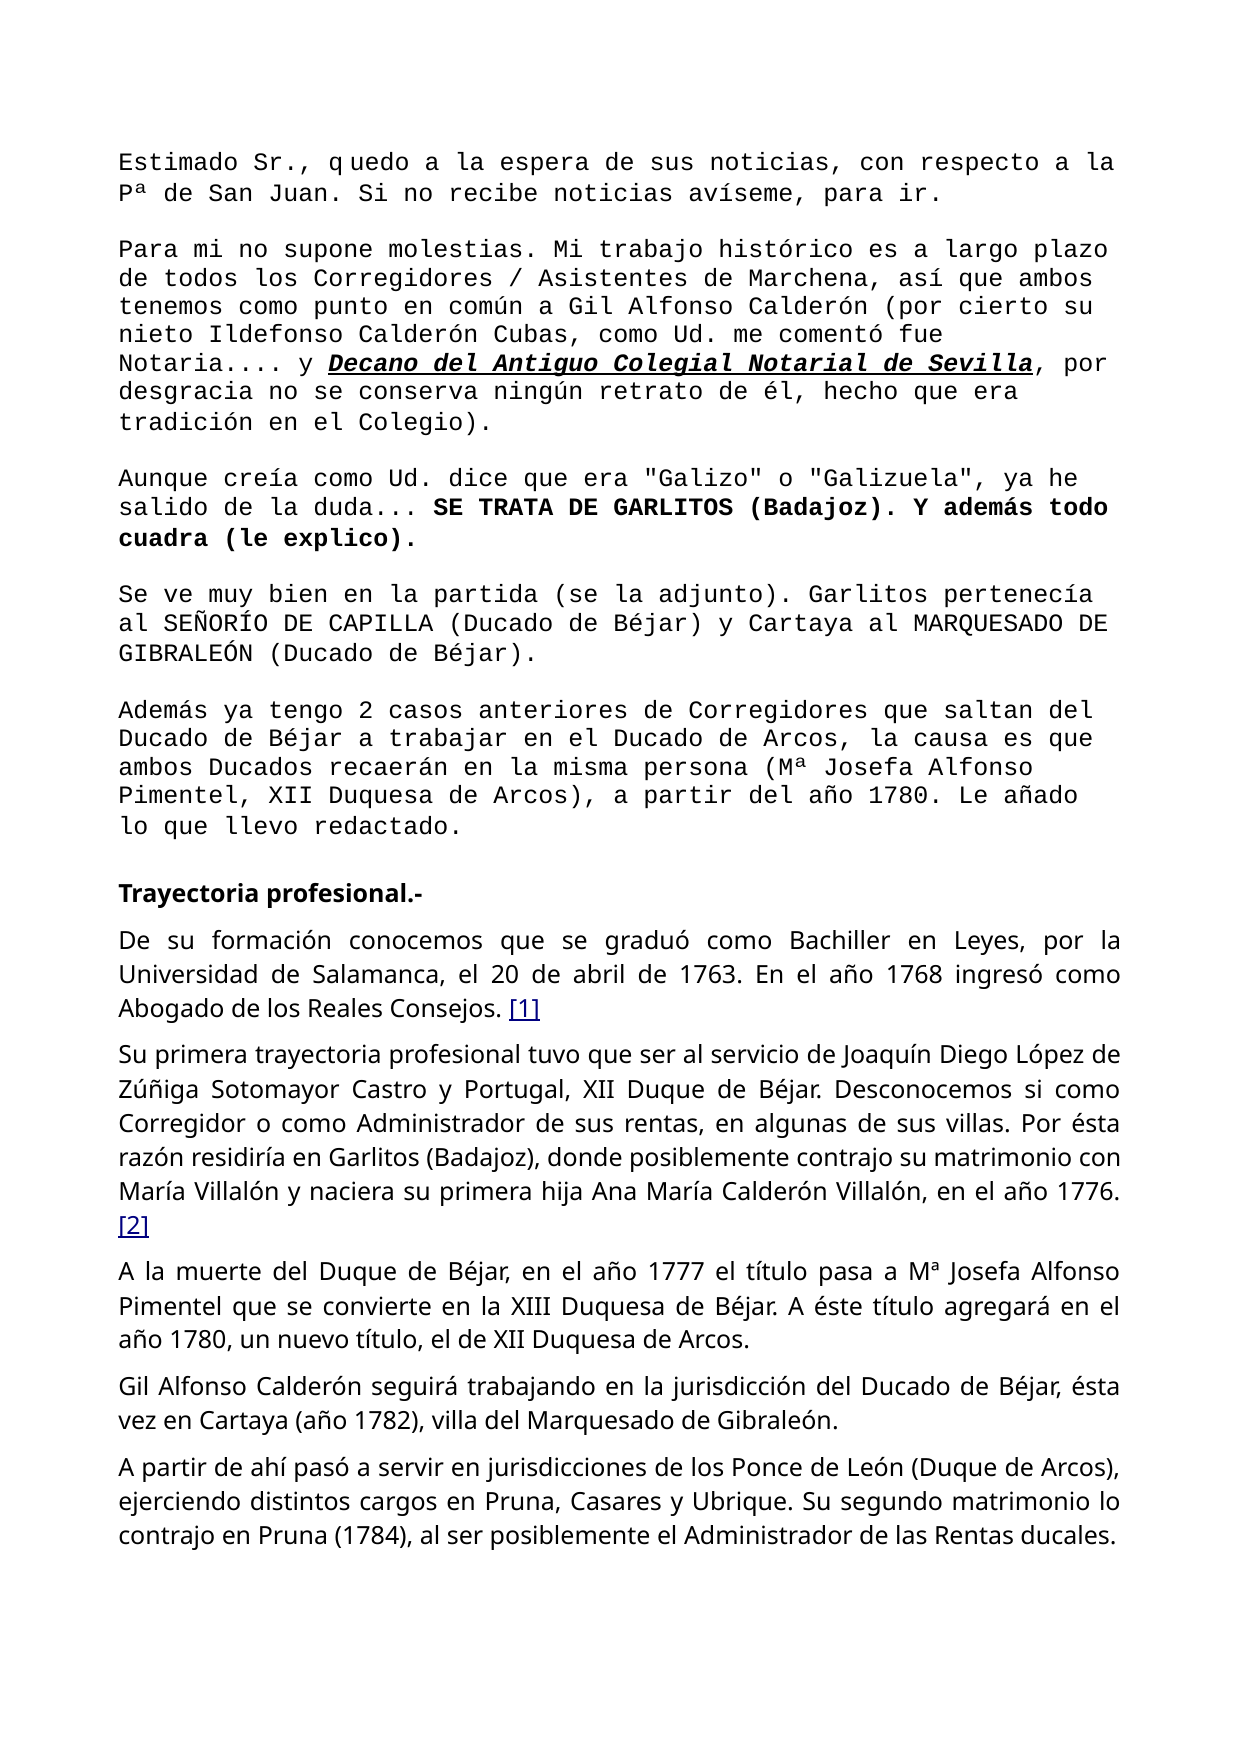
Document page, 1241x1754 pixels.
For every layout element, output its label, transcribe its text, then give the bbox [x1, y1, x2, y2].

text Gil Alfonso Calderón seguirá trabajando en la jurisdicción del Ducado de Béjar, ésta vez en Cartaya (año 1782), villa del Marquesado de Gibraleón. [118, 1369, 1122, 1437]
text A partir de ahí pasó a servir en jurisdicciones de los Ponce de León (Duque de Arcos), ejerciendo distintos cargos en Pruna, Casares y Ubrique. Su segundo matrimonio lo contrajo en Pruna (1784), al ser posiblemente el Administrador de las Rentas ducales. [118, 1449, 1122, 1552]
text Para mi no supone molestias. Mi trabajo histórico es a largo plazo de todos los Corregidores / Asistentes de Marchena, así que ambos tenemos como punto en común a Gil Alfonso Calderón (por cierto su nieto Ildefonso Calderón Cubas, como Ud. me comentó fue Notaria.... y Decano del Antiguo Colegial Notarial de Sevilla, por desgracia no se conserva ningún retrato de él, hecho que era tradición en el Colegio). [118, 237, 1122, 438]
text Aunque creía como Ud. dice que era "Galizo" o "Galizuela", ya he salido de la duda... SE TRATA DE GARLITOS (Badajoz). Y además todo cuadra (le explico). [118, 466, 1122, 553]
text Trayectoria profesional.- [118, 876, 1122, 910]
text Además ya tengo 2 casos anteriores de Corregidores que saltan del Ducado de Béjar a trabajar en el Ducado de Arcos, la causa es que ambos Ducados recaerán en la misma persona (Mª Josefa Alfonso Pimentel, XII Duquesa de Arcos), a partir del año 1780. Le añado lo que llevo redactado. [118, 698, 1122, 842]
text Su primera trayectoria profesional tuvo que ser al servicio de Joaquín Diego López de Zúñiga Sotomayor Castro y Portugal, XII Duque de Béjar. Desconocemos si como Corregidor o como Administrador de sus rentas, en algunas de sus villas. Por ésta razón residiría en Garlitos (Badajoz), donde posiblemente contrajo su matrimonio con María Villalón y naciera su primera hija Ana María Calderón Villalón, en el año 1776. [2] [118, 1037, 1122, 1242]
text Estimado Sr., q uedo a la espera de sus noticias, con respecto a la Pª de San Juan. Si no recibe noticias avíseme, para ir. [118, 147, 1122, 208]
text Se ve muy bien en la partida (se la adjunto). Garlitos pertenecía al SEÑORÍO DE CAPILLA (Ducado de Béjar) y Cartaya al MARQUESADO DE GIBRALEÓN (Ducado de Béjar). [118, 582, 1122, 669]
text A la muerte del Duque de Béjar, en el año 1777 el título pasa a Mª Josefa Alfonso Pimentel que se convierte en la XIII Duquesa de Béjar. A éste título agregará en el año 1780, un nuevo título, el de XII Duquesa de Arcos. [118, 1254, 1122, 1356]
text De su formación conocemos que se graduó como Bachiller en Leyes, por la Universidad de Salamanca, el 20 de abril de 1763. En el año 1768 ingresó como Abogado de los Reales Consejos. [1] [118, 922, 1122, 1025]
